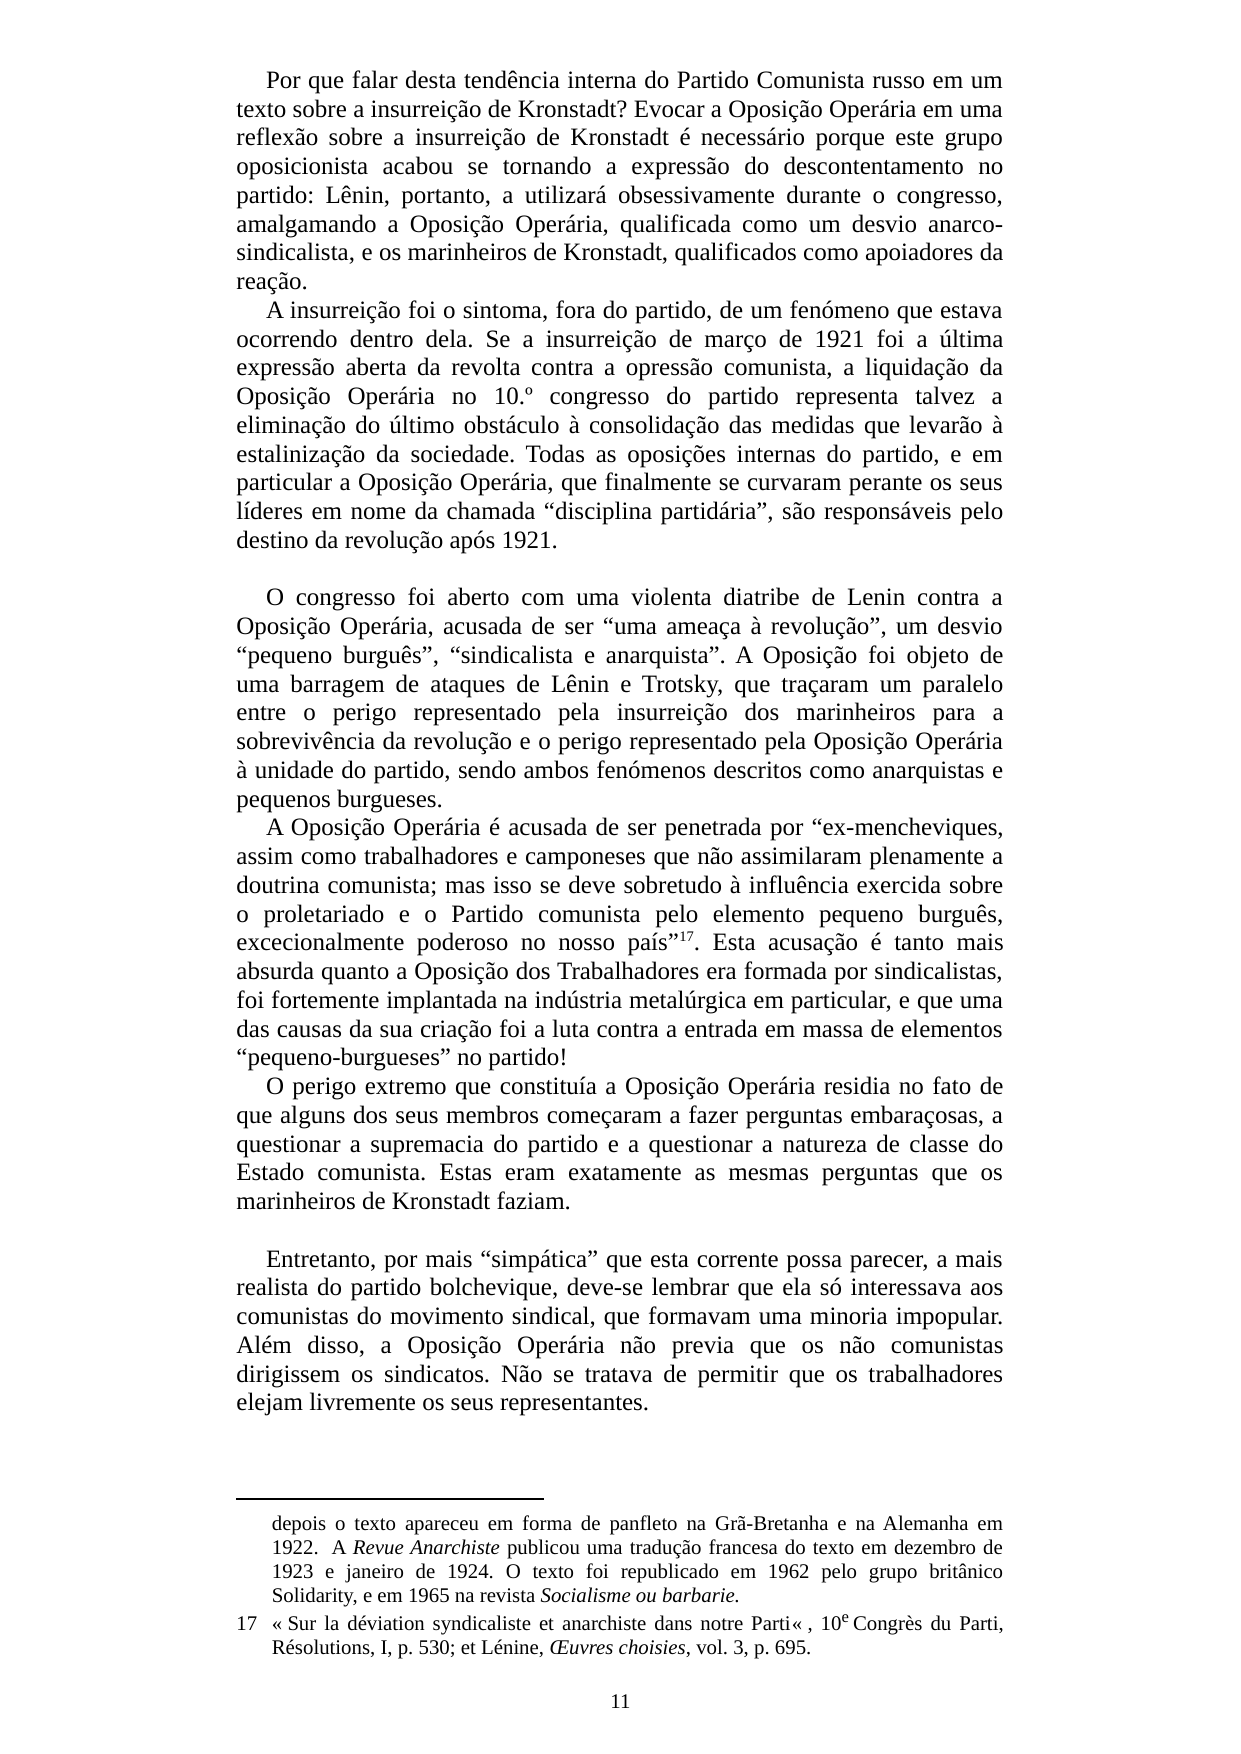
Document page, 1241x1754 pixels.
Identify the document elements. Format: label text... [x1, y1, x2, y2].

text « Sur la déviation syndicaliste et anarchiste dans notre Parti« , 10e Congrès du Parti, Résolutions, I, p. 530; et Lénine, Œuvres choisies, vol. 3, p. 695. [236, 1607, 1004, 1659]
text Entretanto, por mais “simpática” que esta corrente possa parecer, a mais realista do partido bolchevique, deve-se lembrar que ela só interessava aos comunistas do movimento sindical, que formavam uma minoria impopular. Além disso, a Oposição Operária não previa que os não comunistas dirigissem os sindicatos. Não se tratava de permitir que os trabalhadores elejam livremente os seus representantes. [236, 1244, 1004, 1416]
text A Oposição Operária é acusada de ser penetrada por “ex-mencheviques, assim como trabalhadores e camponeses que não assimilaram plenamente a doutrina comunista; mas isso se deve sobretudo à influência exercida sobre o proletariado e o Partido comunista pelo elemento pequeno burguês, excecionalmente poderoso no nosso país”. Esta acusação é tanto mais absurda quanto a Oposição dos Trabalhadores era formada por sindicalistas, foi fortemente implantada na indústria metalúrgica em particular, e que uma das causas da sua criação foi a luta contra a entrada em massa de elementos “pequeno-burgueses” no partido! [236, 812, 1004, 1071]
text O congresso foi aberto com uma violenta diatribe de Lenin contra a Oposição Operária, acusada de ser “uma ameaça à revolução”, um desvio “pequeno burguês”, “sindicalista e anarquista”. A Oposição foi objeto de uma barragem de ataques de Lênin e Trotsky, que traçaram um paralelo entre o perigo representado pela insurreição dos marinheiros para a sobrevivência da revolução e o perigo representado pela Oposição Operária à unidade do partido, sendo ambos fenómenos descritos como anarquistas e pequenos burgueses. [236, 582, 1004, 812]
text depois o texto apareceu em forma de panfleto na Grã-Bretanha e na Alemanha em 1922. A Revue Anarchiste publicou uma tradução francesa do texto em dezembro de 1923 e janeiro de 1924. O texto foi republicado em 1962 pelo grupo britânico Solidarity, e em 1965 na revista Socialisme ou barbarie. [236, 1511, 1004, 1607]
text O perigo extremo que constituía a Oposição Operária residia no fato de que alguns dos seus membros começaram a fazer perguntas embaraçosas, a questionar a supremacia do partido e a questionar a natureza de classe do Estado comunista. Estas eram exatamente as mesmas perguntas que os marinheiros de Kronstadt faziam. [236, 1071, 1004, 1215]
text Por que falar desta tendência interna do Partido Comunista russo em um texto sobre a insurreição de Kronstadt? Evocar a Oposição Operária em uma reflexão sobre a insurreição de Kronstadt é necessário porque este grupo oposicionista acabou se tornando a expressão do descontentamento no partido: Lênin, portanto, a utilizará obsessivamente durante o congresso, amalgamando a Oposição Operária, qualificada como um desvio anarco-sindicalista, e os marinheiros de Kronstadt, qualificados como apoiadores da reação. [236, 65, 1004, 295]
text A insurreição foi o sintoma, fora do partido, de um fenómeno que estava ocorrendo dentro dela. Se a insurreição de março de 1921 foi a última expressão aberta da revolta contra a opressão comunista, a liquidação da Oposição Operária no 10.º congresso do partido representa talvez a eliminação do último obstáculo à consolidação das medidas que levarão à estalinização da sociedade. Todas as oposições internas do partido, e em particular a Oposição Operária, que finalmente se curvaram perante os seus líderes em nome da chamada “disciplina partidária”, são responsáveis pelo destino da revolução após 1921. [236, 295, 1004, 554]
